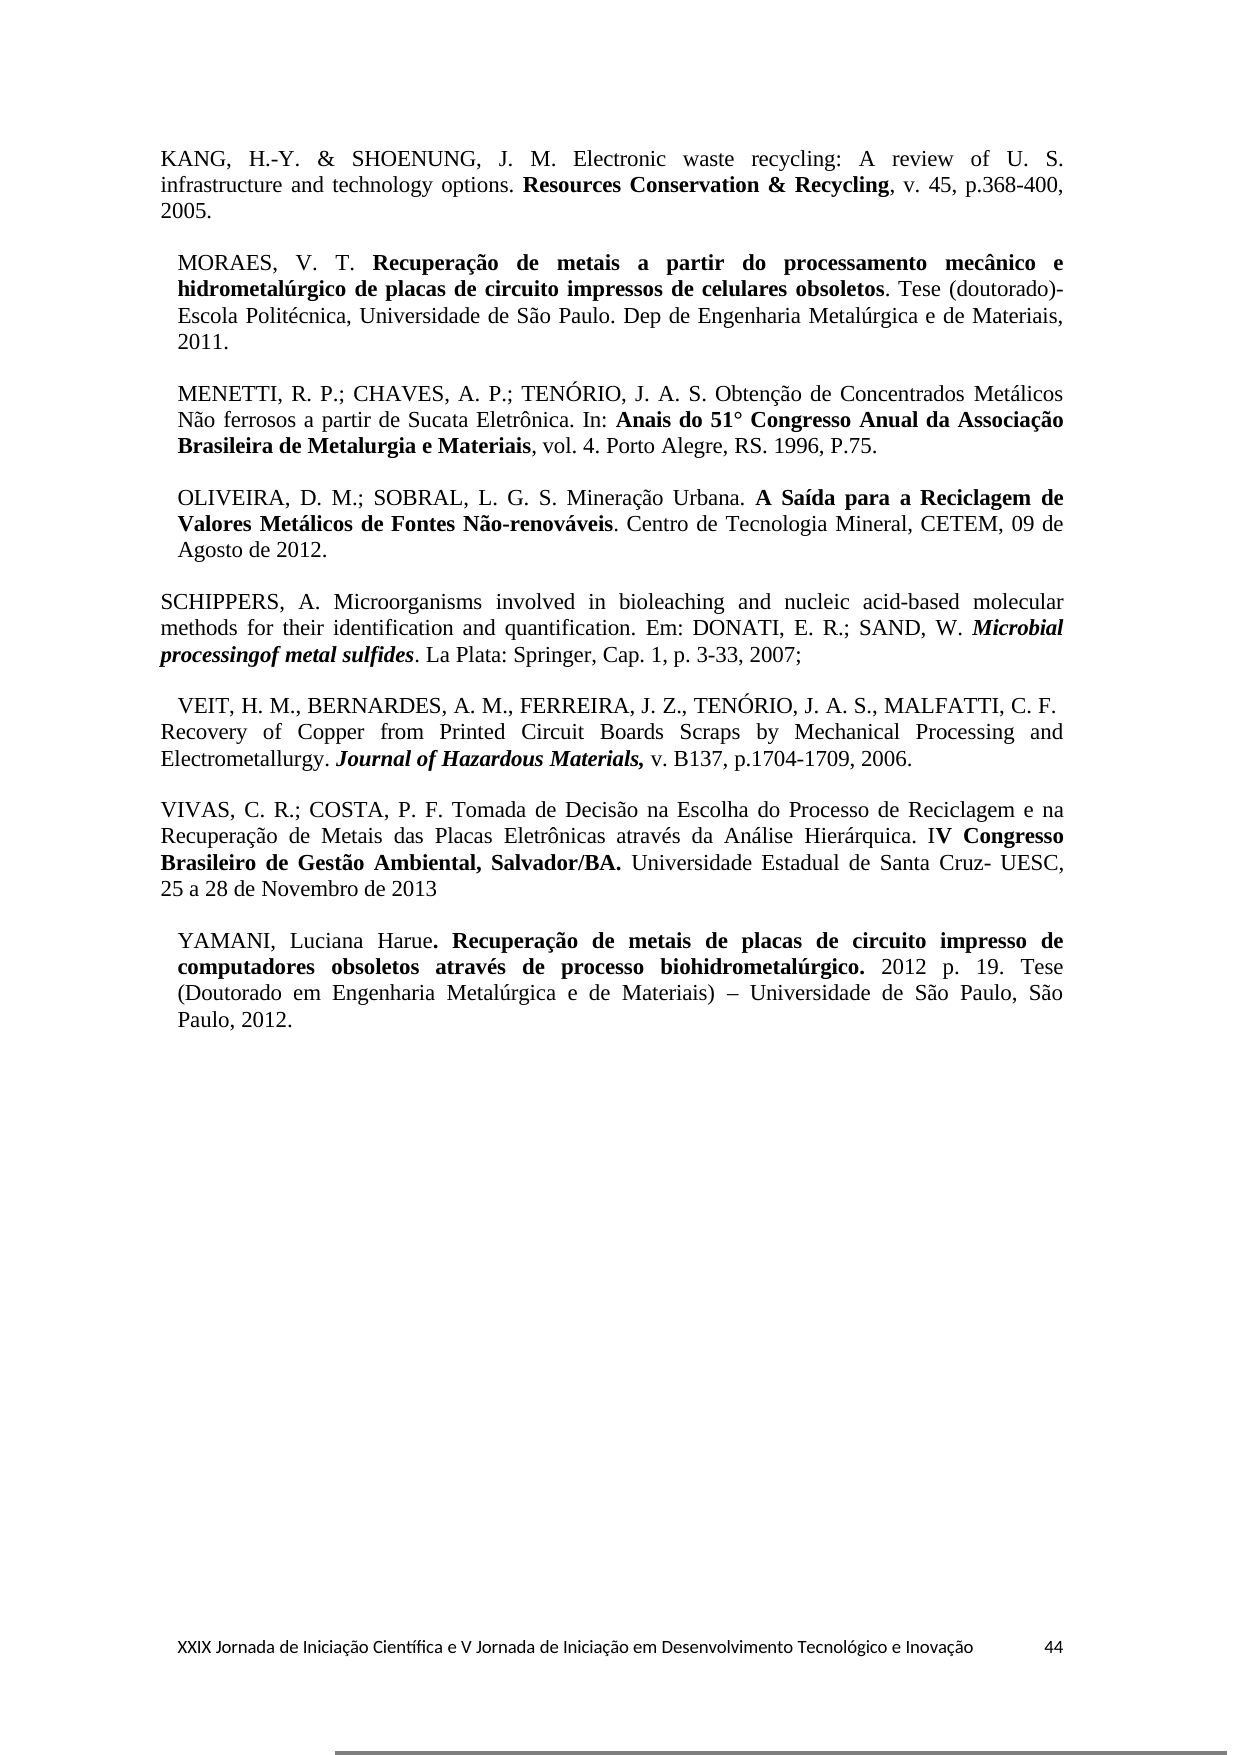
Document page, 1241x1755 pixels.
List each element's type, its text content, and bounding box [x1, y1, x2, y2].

text MENETTI, R. P.; CHAVES, A. P.; TENÓRIO, J. A. S. Obtenção de Concentrados Metálicos Não ferrosos a partir de Sucata Eletrônica. In: Anais do 51° Congresso Anual da Associação Brasileira de Metalurgia e Materiais, vol. 4. Porto Alegre, RS. 1996, P.75. [177, 379, 1064, 459]
text MORAES, V. T. Recuperação de metais a partir do processamento mecânico e hidrometalúrgico de placas de circuito impressos de celulares obsoletos. Tese (doutorado)- Escola Politécnica, Universidade de São Paulo. Dep de Engenharia Metalúrgica e de Materiais, 2011. [177, 249, 1064, 354]
text VIVAS, C. R.; COSTA, P. F. Tomada de Decisão na Escolha do Processo de Reciclagem e na Recuperação de Metais das Placas Eletrônicas através da Análise Hierárquica. IV Congresso Brasileiro de Gestão Ambiental, Salvador/BA. Universidade Estadual de Santa Cruz- UESC, 25 a 28 de Novembro de 2013 [160, 796, 1064, 901]
text KANG, H.-Y. & SHOENUNG, J. M. Electronic waste recycling: A review of U. S. infrastructure and technology options. Resources Conservation & Recycling, v. 45, p.368-400, 2005. [160, 145, 1064, 224]
text OLIVEIRA, D. M.; SOBRAL, L. G. S. Mineração Urbana. A Saída para a Reciclagem de Valores Metálicos de Fontes Não-renováveis. Centro de Tecnologia Mineral, CETEM, 09 de Agosto de 2012. [177, 484, 1064, 563]
text SCHIPPERS, A. Microorganisms involved in bioleaching and nucleic acid-based molecular methods for their identification and quantification. Em: DONATI, E. R.; SAND, W. Microbial processingof metal sulfides. La Plata: Springer, Cap. 1, p. 3-33, 2007; [160, 588, 1064, 667]
text VEIT, H. M., BERNARDES, A. M., FERREIRA, J. Z., TENÓRIO, J. A. S., MALFATTI, C. F. [177, 692, 1082, 718]
text YAMANI, Luciana Harue. Recuperação de metais de placas de circuito impresso de computadores obsoletos através de processo biohidrometalúrgico. 2012 p. 19. Tese (Doutorado em Engenharia Metalúrgica e de Materiais) – Universidade de São Paulo, São Paulo, 2012. [177, 927, 1064, 1032]
text Recovery of Copper from Printed Circuit Boards Scraps by Mechanical Processing and Electrometallurgy. Journal of Hazardous Materials, v. B137, p.1704-1709, 2006. [160, 718, 1064, 771]
